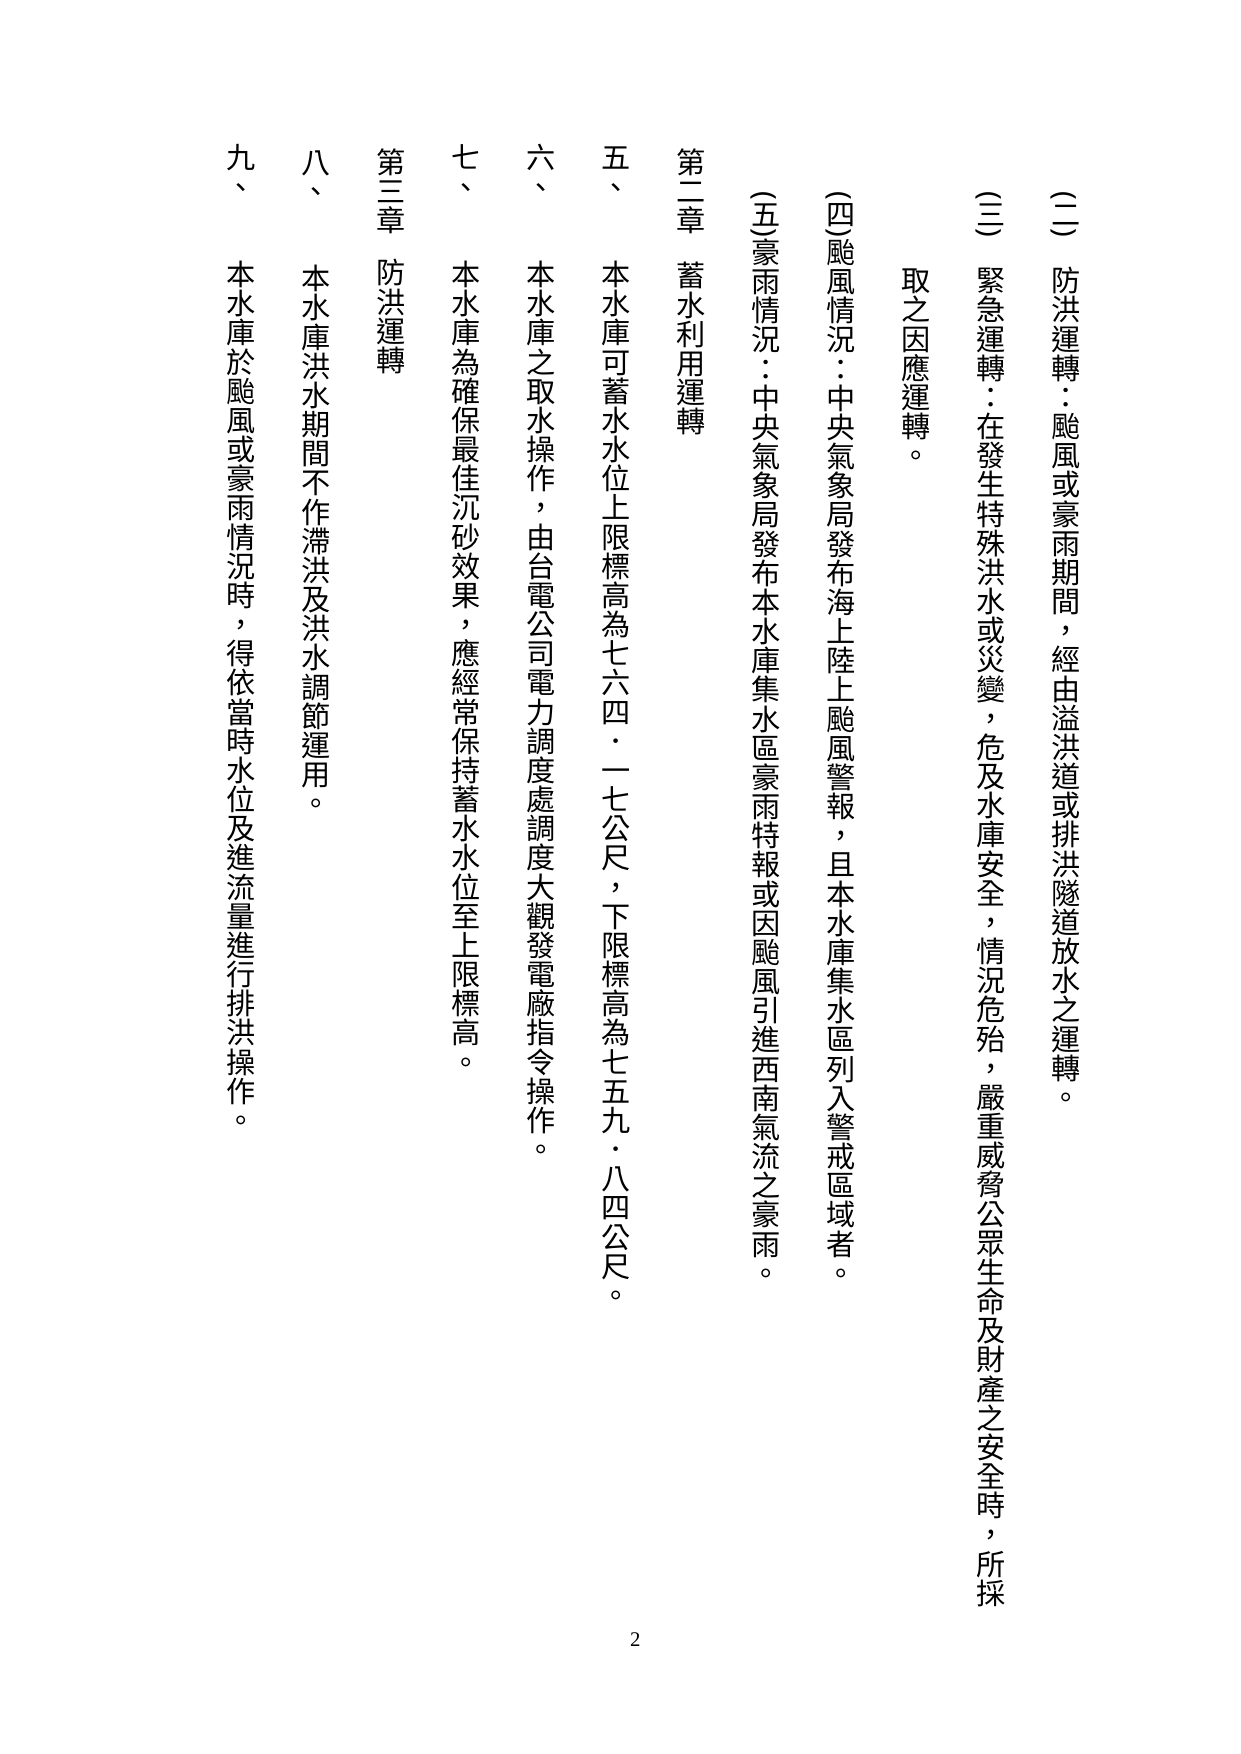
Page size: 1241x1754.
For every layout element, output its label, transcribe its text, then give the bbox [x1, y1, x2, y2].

text (四)颱風情況：中央氣象局發布海上陸上颱風警報，且本水庫集水區列入警戒區域者。 [804, 191, 879, 1627]
text 五、 本水庫可蓄水水位上限標高為七六四．一七公尺，下限標高為七五九．八四公尺。 [579, 143, 654, 1627]
text 七、 本水庫為確保最佳沉砂效果，應經常保持蓄水水位至上限標高。 [429, 143, 504, 1627]
text 第二章 蓄水利用運轉 [654, 118, 729, 1627]
list 緊急運轉：在發生特殊洪水或災變，危及水庫安全，情況危殆，嚴重威脅公眾生命及財產之安全時，所採取之因應運轉。 [879, 191, 1029, 1627]
text 八、 本水庫洪水期間不作滯洪及洪水調節運用。 [279, 118, 354, 1627]
text (五)豪雨情況：中央氣象局發布本水庫集水區豪雨特報或因颱風引進西南氣流之豪雨。 [729, 191, 804, 1627]
text 六、 本水庫之取水操作，由台電公司電力調度處調度大觀發電廠指令操作。 [504, 143, 579, 1627]
text 第三章 防洪運轉 [354, 118, 429, 1627]
table_header [1165, 172, 1215, 246]
text 九、 本水庫於颱風或豪雨情況時，得依當時水位及進流量進行排洪操作。 [204, 143, 279, 1627]
list 防洪運轉：颱風或豪雨期間，經由溢洪道或排洪隧道放水之運轉。 [1029, 191, 1104, 1627]
